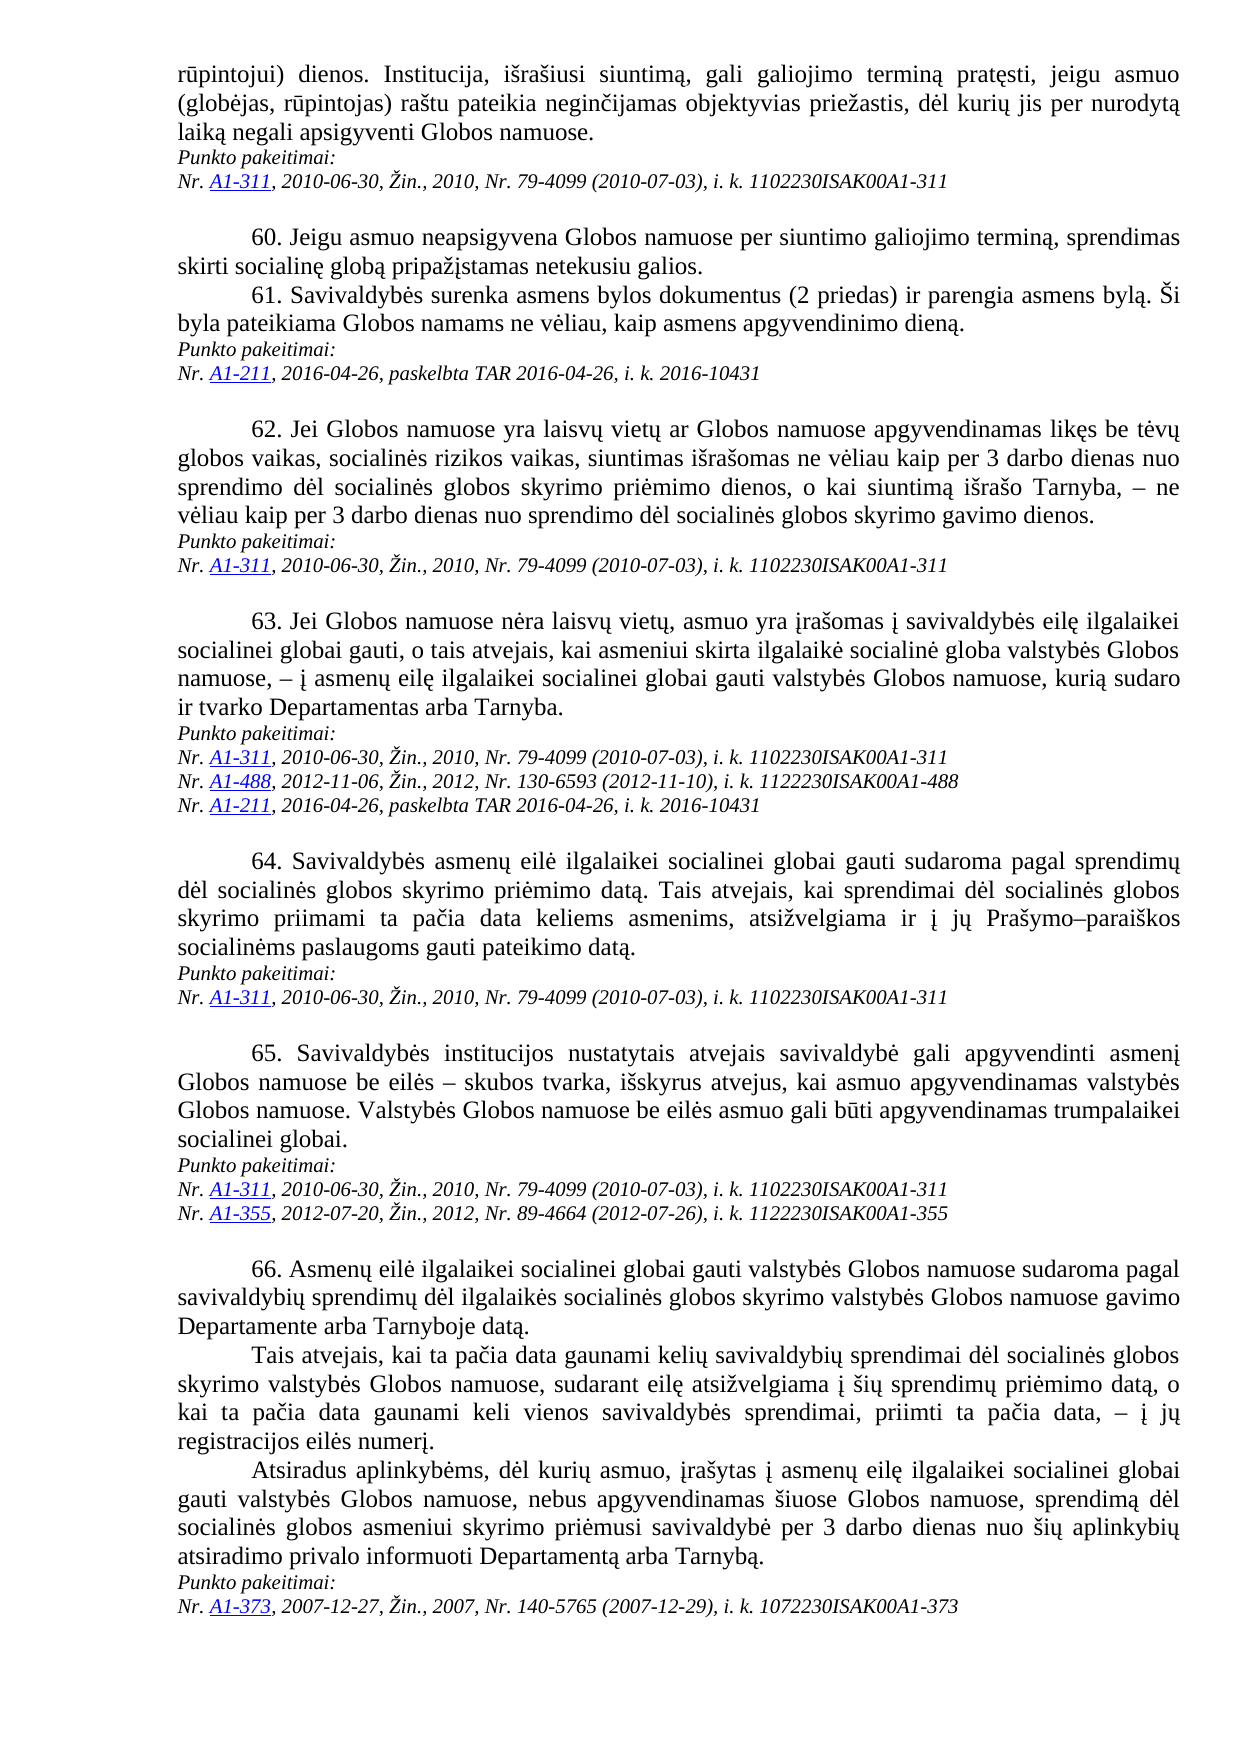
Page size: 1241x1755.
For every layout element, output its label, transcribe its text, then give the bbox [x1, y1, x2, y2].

text Nr. A1-373, 2007-12-27, Žin., 2007, Nr. 140-5765 (2007-12-29), i. k. 1072230ISAK00A1-373 [177, 1594, 1181, 1618]
text 61. Savivaldybės surenka asmens bylos dokumentus (2 priedas) ir parengia asmens bylą. Ši byla pateikiama Globos namams ne vėliau, kaip asmens apgyvendinimo dieną. [177, 280, 1181, 337]
text Punkto pakeitimai: [177, 337, 1181, 361]
text Tais atvejais, kai ta pačia data gaunami kelių savivaldybių sprendimai dėl socialinės globos skyrimo valstybės Globos namuose, sudarant eilę atsižvelgiama į šių sprendimų priėmimo datą, o kai ta pačia data gaunami keli vienos savivaldybės sprendimai, priimti ta pačia data, – į jų registracijos eilės numerį. [177, 1340, 1181, 1455]
text 62. Jei Globos namuose yra laisvų vietų ar Globos namuose apgyvendinamas likęs be tėvų globos vaikas, socialinės rizikos vaikas, siuntimas išrašomas ne vėliau kaip per 3 darbo dienas nuo sprendimo dėl socialinės globos skyrimo priėmimo dienos, o kai siuntimą išrašo Tarnyba, – ne vėliau kaip per 3 darbo dienas nuo sprendimo dėl socialinės globos skyrimo gavimo dienos. [177, 414, 1181, 529]
text Atsiradus aplinkybėms, dėl kurių asmuo, įrašytas į asmenų eilę ilgalaikei socialinei globai gauti valstybės Globos namuose, nebus apgyvendinamas šiuose Globos namuose, sprendimą dėl socialinės globos asmeniui skyrimo priėmusi savivaldybė per 3 darbo dienas nuo šių aplinkybių atsiradimo privalo informuoti Departamentą arba Tarnybą. [177, 1455, 1181, 1570]
text Punkto pakeitimai: [177, 1153, 1181, 1177]
text Nr. A1-311, 2010-06-30, Žin., 2010, Nr. 79-4099 (2010-07-03), i. k. 1102230ISAK00A1-311 [177, 553, 1181, 577]
text Nr. A1-311, 2010-06-30, Žin., 2010, Nr. 79-4099 (2010-07-03), i. k. 1102230ISAK00A1-311 [177, 745, 1181, 769]
text Nr. A1-311, 2010-06-30, Žin., 2010, Nr. 79-4099 (2010-07-03), i. k. 1102230ISAK00A1-311 [177, 985, 1181, 1009]
text Nr. A1-211, 2016-04-26, paskelbta TAR 2016-04-26, i. k. 2016-10431 [177, 361, 1181, 385]
text Punkto pakeitimai: [177, 145, 1181, 169]
text 64. Savivaldybės asmenų eilė ilgalaikei socialinei globai gauti sudaroma pagal sprendimų dėl socialinės globos skyrimo priėmimo datą. Tais atvejais, kai sprendimai dėl socialinės globos skyrimo priimami ta pačia data keliems asmenims, atsižvelgiama ir į jų Prašymo–paraiškos socialinėms paslaugoms gauti pateikimo datą. [177, 846, 1181, 961]
text Nr. A1-211, 2016-04-26, paskelbta TAR 2016-04-26, i. k. 2016-10431 [177, 793, 1181, 817]
text Nr. A1-311, 2010-06-30, Žin., 2010, Nr. 79-4099 (2010-07-03), i. k. 1102230ISAK00A1-311 [177, 1177, 1181, 1201]
text 65. Savivaldybės institucijos nustatytais atvejais savivaldybė gali apgyvendinti asmenį Globos namuose be eilės – skubos tvarka, išskyrus atvejus, kai asmuo apgyvendinamas valstybės Globos namuose. Valstybės Globos namuose be eilės asmuo gali būti apgyvendinamas trumpalaikei socialinei globai. [177, 1038, 1181, 1153]
text Punkto pakeitimai: [177, 961, 1181, 985]
text Punkto pakeitimai: [177, 529, 1181, 553]
text rūpintojui) dienos. Institucija, išrašiusi siuntimą, gali galiojimo terminą pratęsti, jeigu asmuo (globėjas, rūpintojas) raštu pateikia neginčijamas objektyvias priežastis, dėl kurių jis per nurodytą laiką negali apsigyventi Globos namuose. [177, 59, 1181, 145]
text 60. Jeigu asmuo neapsigyvena Globos namuose per siuntimo galiojimo terminą, sprendimas skirti socialinę globą pripažįstamas netekusiu galios. [177, 222, 1181, 280]
text Punkto pakeitimai: [177, 721, 1181, 745]
text 66. Asmenų eilė ilgalaikei socialinei globai gauti valstybės Globos namuose sudaroma pagal savivaldybių sprendimų dėl ilgalaikės socialinės globos skyrimo valstybės Globos namuose gavimo Departamente arba Tarnyboje datą. [177, 1254, 1181, 1340]
text Nr. A1-488, 2012-11-06, Žin., 2012, Nr. 130-6593 (2012-11-10), i. k. 1122230ISAK00A1-488 [177, 769, 1181, 793]
text Nr. A1-355, 2012-07-20, Žin., 2012, Nr. 89-4664 (2012-07-26), i. k. 1122230ISAK00A1-355 [177, 1201, 1181, 1225]
text Nr. A1-311, 2010-06-30, Žin., 2010, Nr. 79-4099 (2010-07-03), i. k. 1102230ISAK00A1-311 [177, 169, 1181, 193]
text 63. Jei Globos namuose nėra laisvų vietų, asmuo yra įrašomas į savivaldybės eilę ilgalaikei socialinei globai gauti, o tais atvejais, kai asmeniui skirta ilgalaikė socialinė globa valstybės Globos namuose, – į asmenų eilę ilgalaikei socialinei globai gauti valstybės Globos namuose, kurią sudaro ir tvarko Departamentas arba Tarnyba. [177, 606, 1181, 721]
text Punkto pakeitimai: [177, 1570, 1181, 1594]
